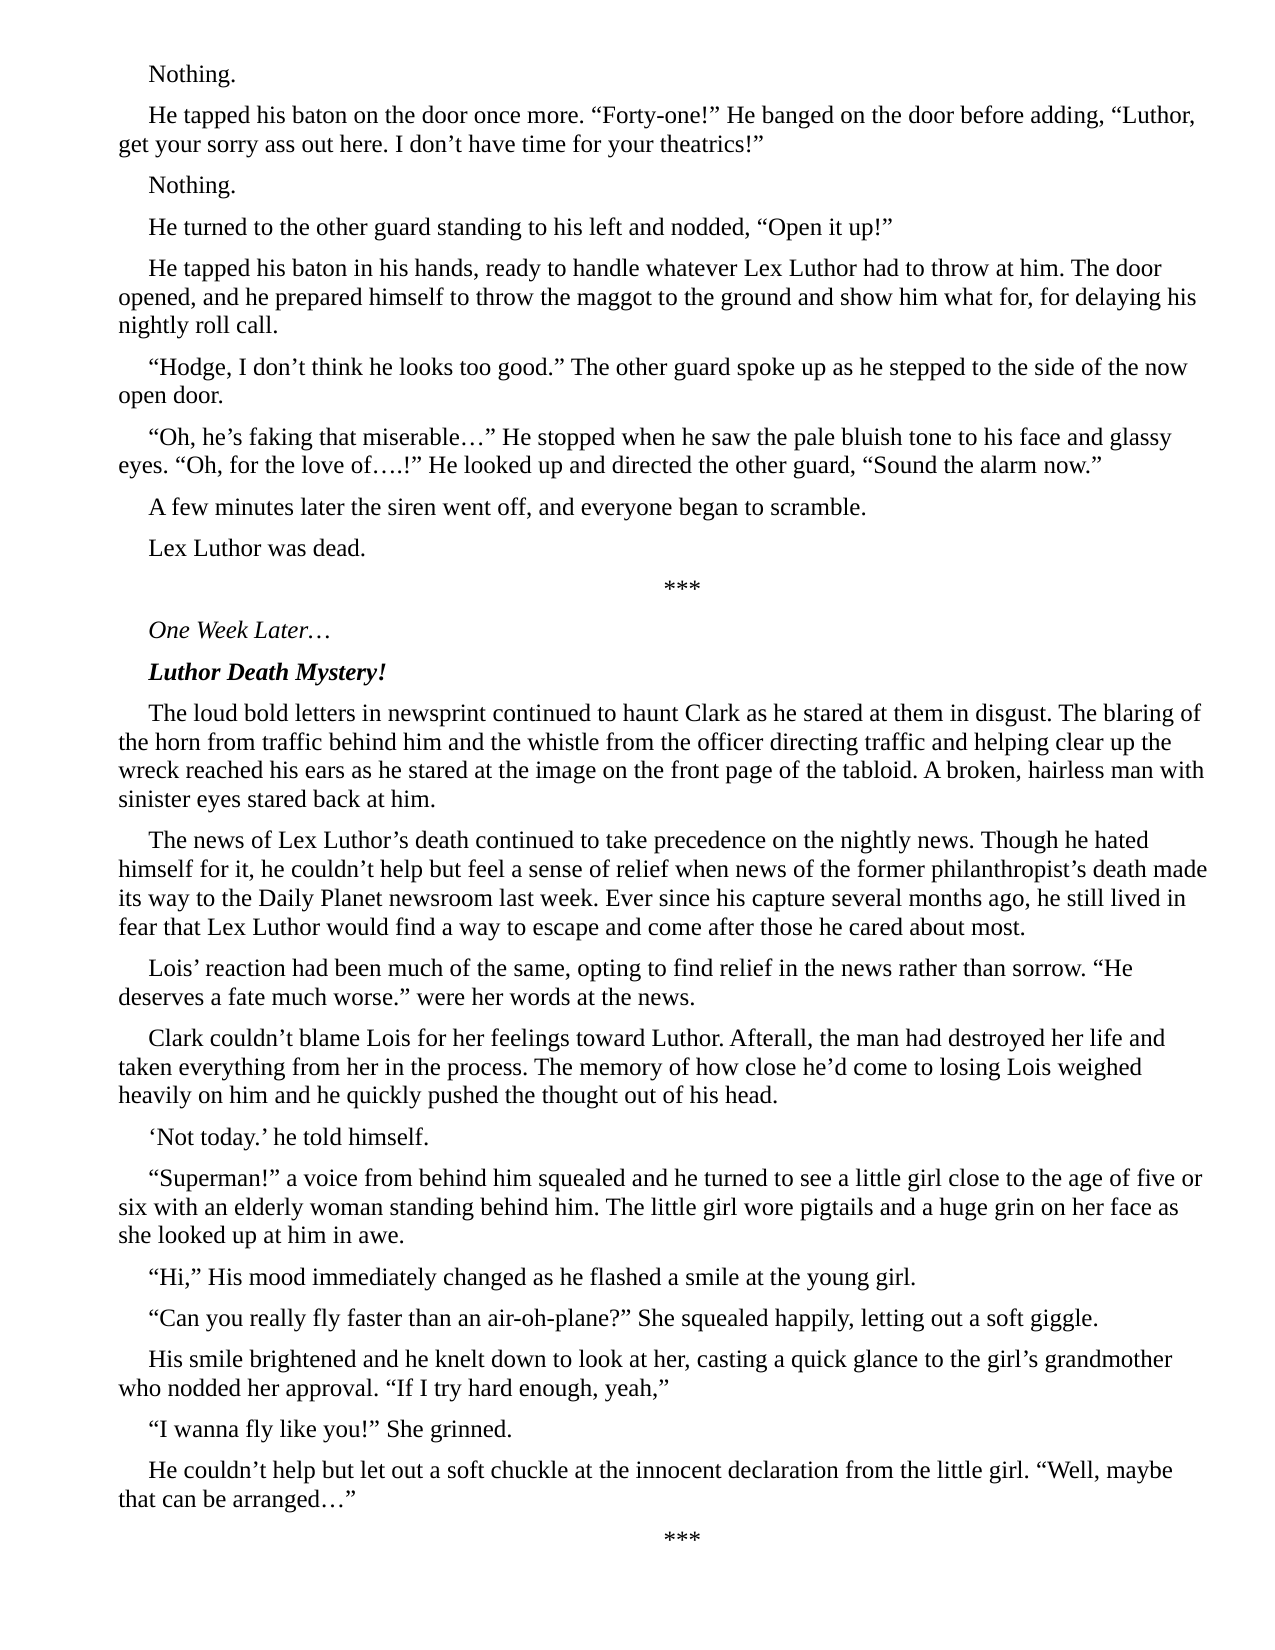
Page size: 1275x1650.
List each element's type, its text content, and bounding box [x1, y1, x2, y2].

text The news of Lex Luthor’s death continued to take precedence on the nightly news. Though he hated himself for it, he couldn’t help but feel a sense of relief when news of the former philanthropist’s death made its way to the Daily Planet newsroom last week. Ever since his capture several months ago, he still lived in fear that Lex Luthor would find a way to escape and come after those he cared about most. [118, 825, 1216, 940]
text A few minutes later the siren went off, and everyone began to scramble. [118, 492, 1216, 520]
text His smile brightened and he knelt down to look at her, casting a quick glance to the girl’s grandmother who nodded her approval. “If I try hard enough, yeah,” [118, 1344, 1216, 1402]
text Lois’ reaction had been much of the same, opting to find relief in the news rather than sorrow. “He deserves a fate much worse.” were her words at the news. [118, 953, 1216, 1010]
text Clark couldn’t blame Lois for her feelings toward Luthor. Afterall, the man had destroyed her life and taken everything from her in the process. The memory of how close he’d come to losing Lois weighed heavily on him and he quickly pushed the thought out of his head. [118, 1023, 1216, 1109]
text “Oh, he’s faking that miserable…” He stopped when he saw the pale bluish tone to his face and glassy eyes. “Oh, for the love of….!” He looked up and directed the other guard, “Sound the alarm now.” [118, 422, 1216, 479]
text One Week Later… [118, 615, 1216, 644]
text Luthor Death Mystery! [118, 657, 1216, 685]
text “Hi,” His mood immediately changed as he flashed a smile at the young girl. [118, 1262, 1216, 1290]
text He turned to the other guard standing to his left and nodded, “Open it up!” [118, 212, 1216, 240]
text He couldn’t help but let out a soft chuckle at the innocent declaration from the little girl. “Well, maybe that can be arranged…” [118, 1455, 1216, 1513]
text *** [118, 574, 1216, 603]
text He tapped his baton on the door once more. “Forty-one!” He banged on the door before adding, “Luthor, get your sorry ass out here. I don’t have time for your theatrics!” [118, 100, 1216, 158]
text “Can you really fly faster than an air-oh-plane?” She squealed happily, letting out a soft giggle. [118, 1303, 1216, 1332]
text Lex Luthor was dead. [118, 533, 1216, 562]
text ‘Not today.’ he told himself. [118, 1122, 1216, 1150]
text Nothing. [118, 59, 1216, 88]
text “Hodge, I don’t think he looks too good.” The other guard spoke up as he stepped to the side of the now open door. [118, 352, 1216, 409]
text *** [118, 1525, 1216, 1554]
text The loud bold letters in newsprint continued to haunt Clark as he stared at them in disgust. The blaring of the horn from traffic behind him and the whistle from the officer directing traffic and helping clear up the wreck reached his ears as he stared at the image on the front page of the tabloid. A broken, hairless man with sinister eyes stared back at him. [118, 698, 1216, 813]
text “Superman!” a voice from behind him squealed and he turned to see a little girl close to the age of five or six with an elderly woman standing behind him. The little girl wore pigtails and a huge grin on her face as she looked up at him in awe. [118, 1163, 1216, 1249]
text He tapped his baton in his hands, ready to handle whatever Lex Luthor had to throw at him. The door opened, and he prepared himself to throw the maggot to the ground and show him what for, for delaying his nightly roll call. [118, 253, 1216, 339]
text Nothing. [118, 170, 1216, 199]
text “I wanna fly like you!” She grinned. [118, 1414, 1216, 1443]
